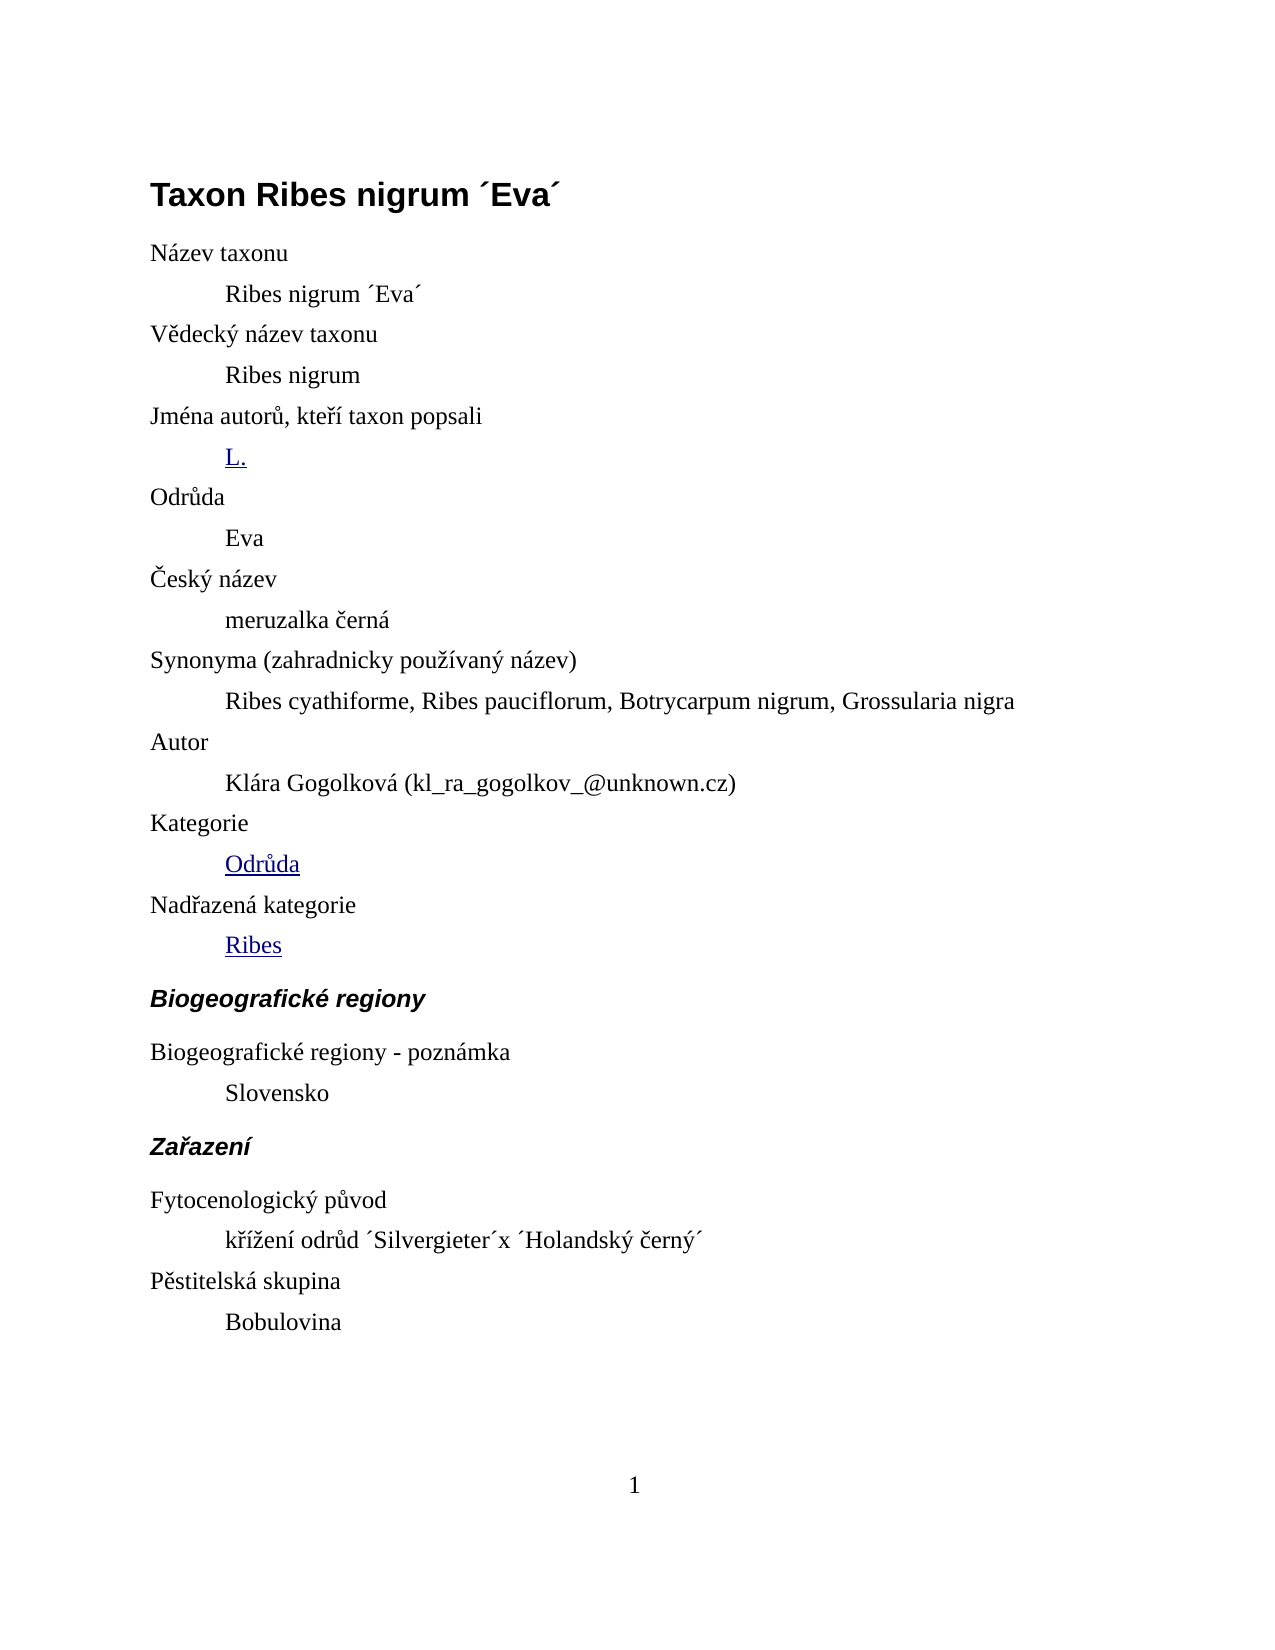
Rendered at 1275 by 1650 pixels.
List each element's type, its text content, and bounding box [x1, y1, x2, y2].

text Název taxonu [150, 238, 1125, 267]
text Ribes nigrum ´Eva´ [225, 279, 1125, 308]
subtitle Taxon Ribes nigrum ´Eva´ [150, 175, 1125, 214]
text Český název [150, 564, 1125, 593]
text meruzalka černá [225, 605, 1125, 633]
text Synonyma (zahradnicky používaný název) [150, 645, 1125, 674]
text Fytocenologický původ [150, 1185, 1125, 1213]
text Vědecký název taxonu [150, 319, 1125, 348]
text Ribes [225, 931, 1125, 959]
text L. [225, 442, 1125, 471]
text Bobulovina [225, 1307, 1125, 1336]
text Pěstitelská skupina [150, 1266, 1125, 1295]
text Jména autorů, kteří taxon popsali [150, 401, 1125, 430]
text Odrůda [150, 482, 1125, 511]
text Klára Gogolková (kl_ra_gogolkov_@unknown.cz) [225, 768, 1125, 796]
text křížení odrůd ´Silvergieter´x ´Holandský černý´ [225, 1226, 1125, 1254]
text Eva [225, 523, 1125, 552]
text Odrůda [225, 849, 1125, 878]
subtitle Biogeografické regiony [150, 984, 1125, 1013]
text Nadřazená kategorie [150, 890, 1125, 918]
text Ribes nigrum [225, 360, 1125, 389]
text Biogeografické regiony - poznámka [150, 1037, 1125, 1066]
subtitle Zařazení [150, 1132, 1125, 1160]
text Ribes cyathiforme, Ribes pauciflorum, Botrycarpum nigrum, Grossularia nigra [225, 686, 1125, 715]
text Autor [150, 727, 1125, 756]
text Kategorie [150, 808, 1125, 837]
text Slovensko [225, 1078, 1125, 1107]
